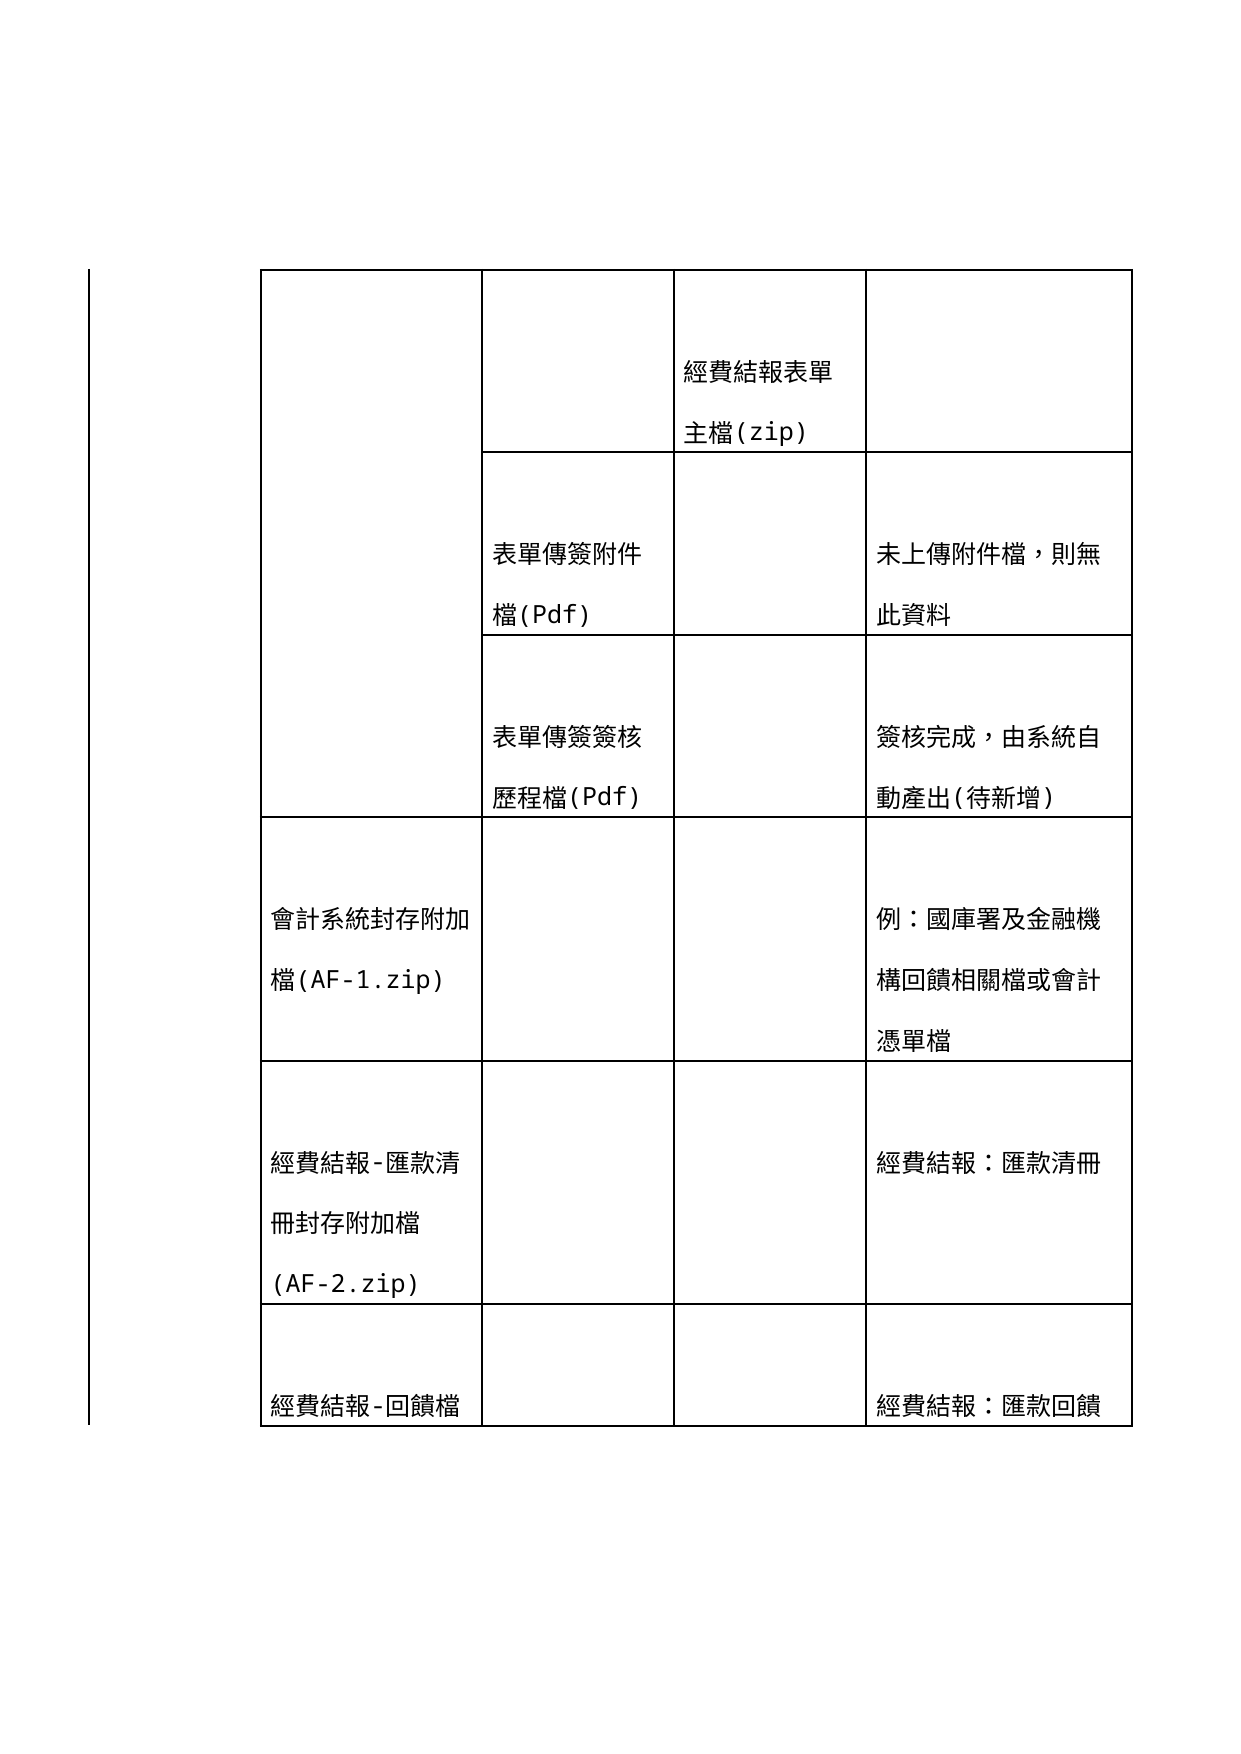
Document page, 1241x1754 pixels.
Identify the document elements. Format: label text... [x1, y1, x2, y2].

table_cell [867, 271, 1131, 451]
table_cell [675, 636, 865, 816]
table_cell 經費結報-匯款清冊封存附加檔 (AF-2.zip) [262, 1062, 481, 1303]
table_cell [675, 1305, 865, 1424]
table_cell 經費結報-回饋檔 [262, 1305, 481, 1424]
table_cell 經費結報：匯款回饋 [867, 1305, 1131, 1424]
table_cell 表單傳簽附件檔(Pdf) [483, 453, 673, 634]
table_cell [483, 818, 673, 1059]
table_cell 經費結報表單主檔(zip) [675, 271, 865, 451]
table_cell [483, 1062, 673, 1303]
table_cell 簽核完成，由系統自動產出(待新增) [867, 636, 1131, 816]
table_cell [483, 1305, 673, 1424]
table_cell 會計系統封存附加檔(AF-1.zip) [262, 818, 481, 1059]
table_cell 未上傳附件檔，則無此資料 [867, 453, 1131, 634]
table_cell [675, 1062, 865, 1303]
table_cell 經費結報：匯款清冊 [867, 1062, 1131, 1303]
table_cell 表單傳簽簽核歷程檔(Pdf) [483, 636, 673, 816]
table_cell [675, 818, 865, 1059]
table_cell 例：國庫署及金融機構回饋相關檔或會計憑單檔 [867, 818, 1131, 1059]
table_cell [675, 453, 865, 634]
